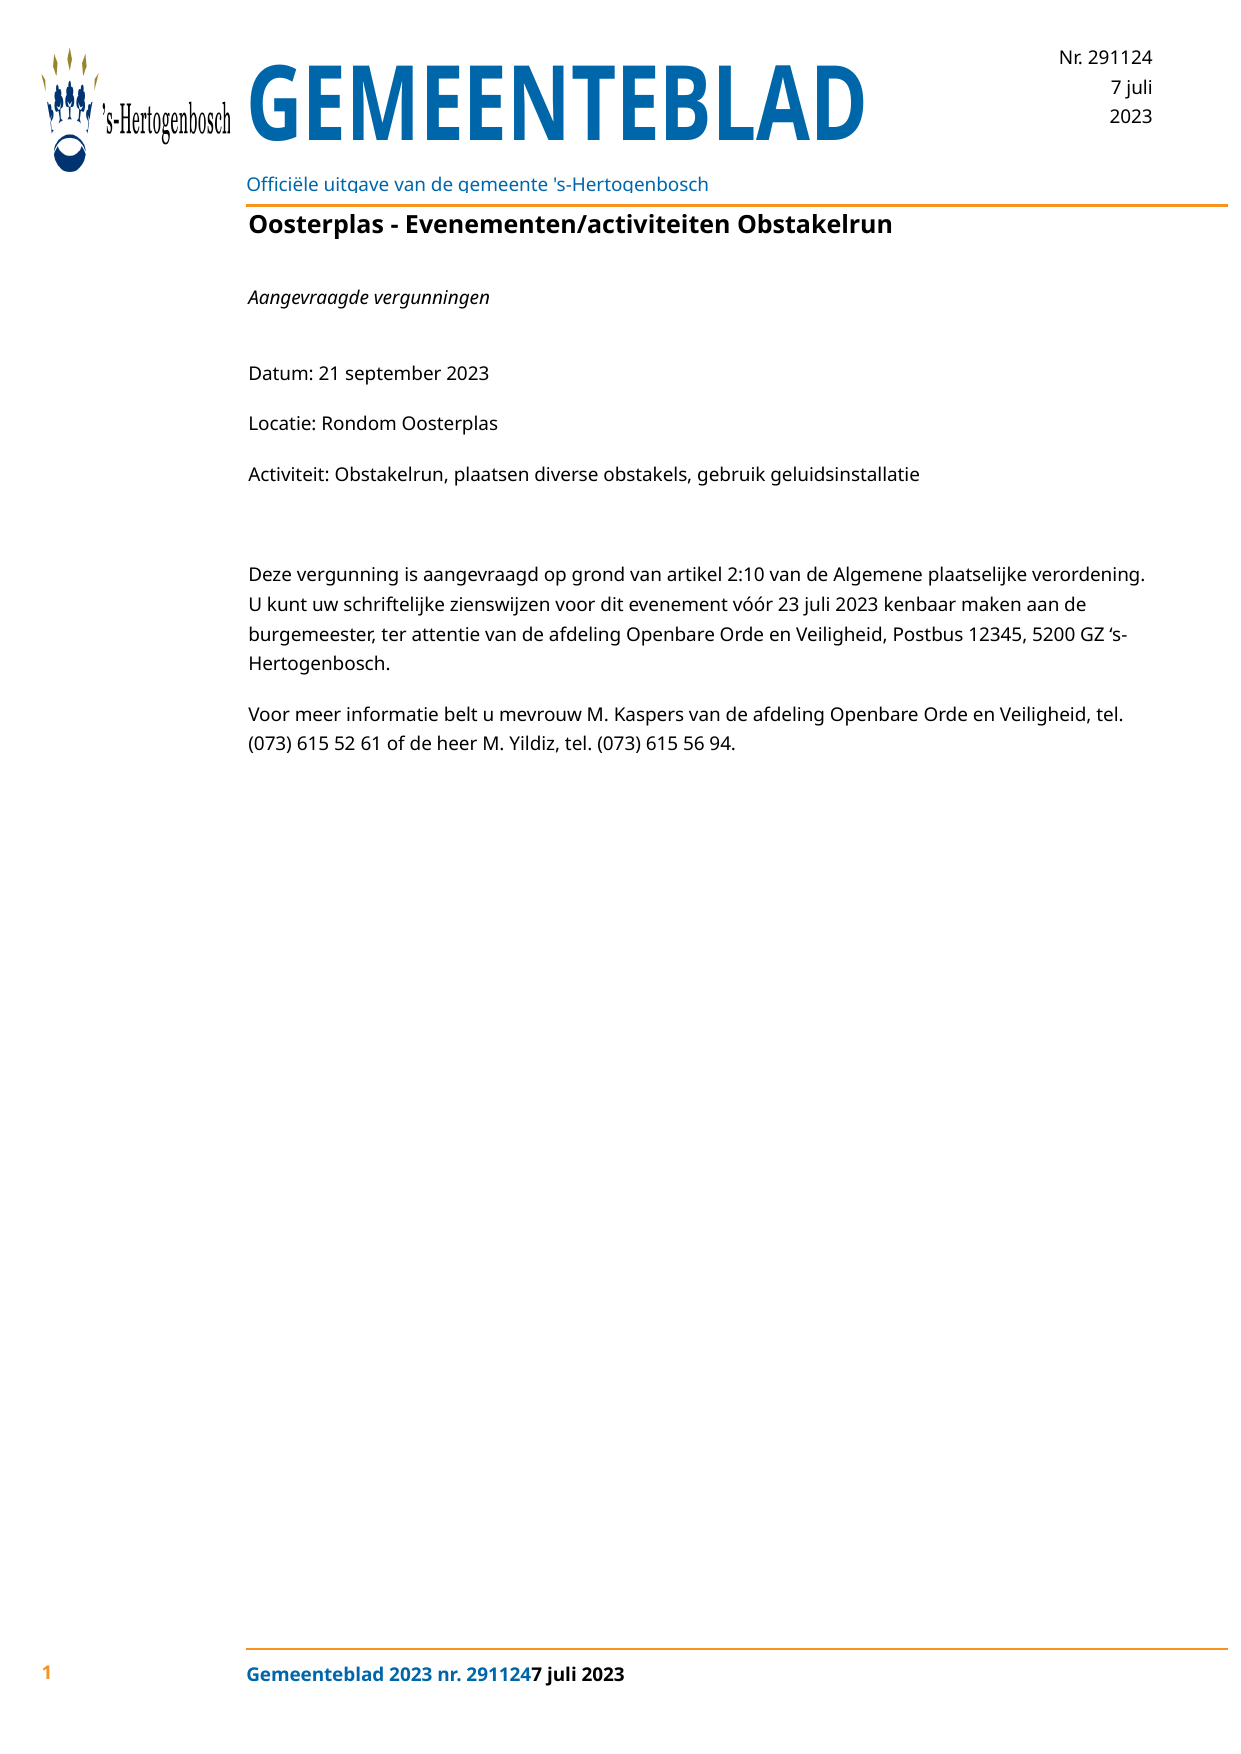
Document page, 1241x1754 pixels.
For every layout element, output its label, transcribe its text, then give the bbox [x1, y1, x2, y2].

text Activiteit: Obstakelrun, plaatsen diverse obstakels, gebruik geluidsinstallatie [248, 461, 1152, 487]
text Aangevraagde vergunningen [248, 284, 1152, 309]
text Voor meer informatie belt u mevrouw M. Kaspers van de afdeling Openbare Orde en Veiligheid, tel. (073) 615 52 61 of de heer M. Yildiz, tel. (073) 615 56 94. [248, 701, 1152, 756]
text Deze vergunning is aangevraagd op grond van artikel 2:10 van de Algemene plaatselijke verordening. U kunt uw schriftelijke zienswijzen voor dit evenement vóór 23 juli 2023 kenbaar maken aan de burgemeester, ter attentie van de afdeling Openbare Orde en Veiligheid, Postbus 12345, 5200 GZ ‘s-Hertogenbosch. [248, 562, 1152, 676]
text Oosterplas - Evenementen/activiteiten Obstakelrun [248, 207, 1152, 241]
text Datum: 21 september 2023 [248, 360, 1152, 386]
picture [41, 47, 231, 172]
text Locatie: Rondom Oosterplas [248, 410, 1152, 436]
